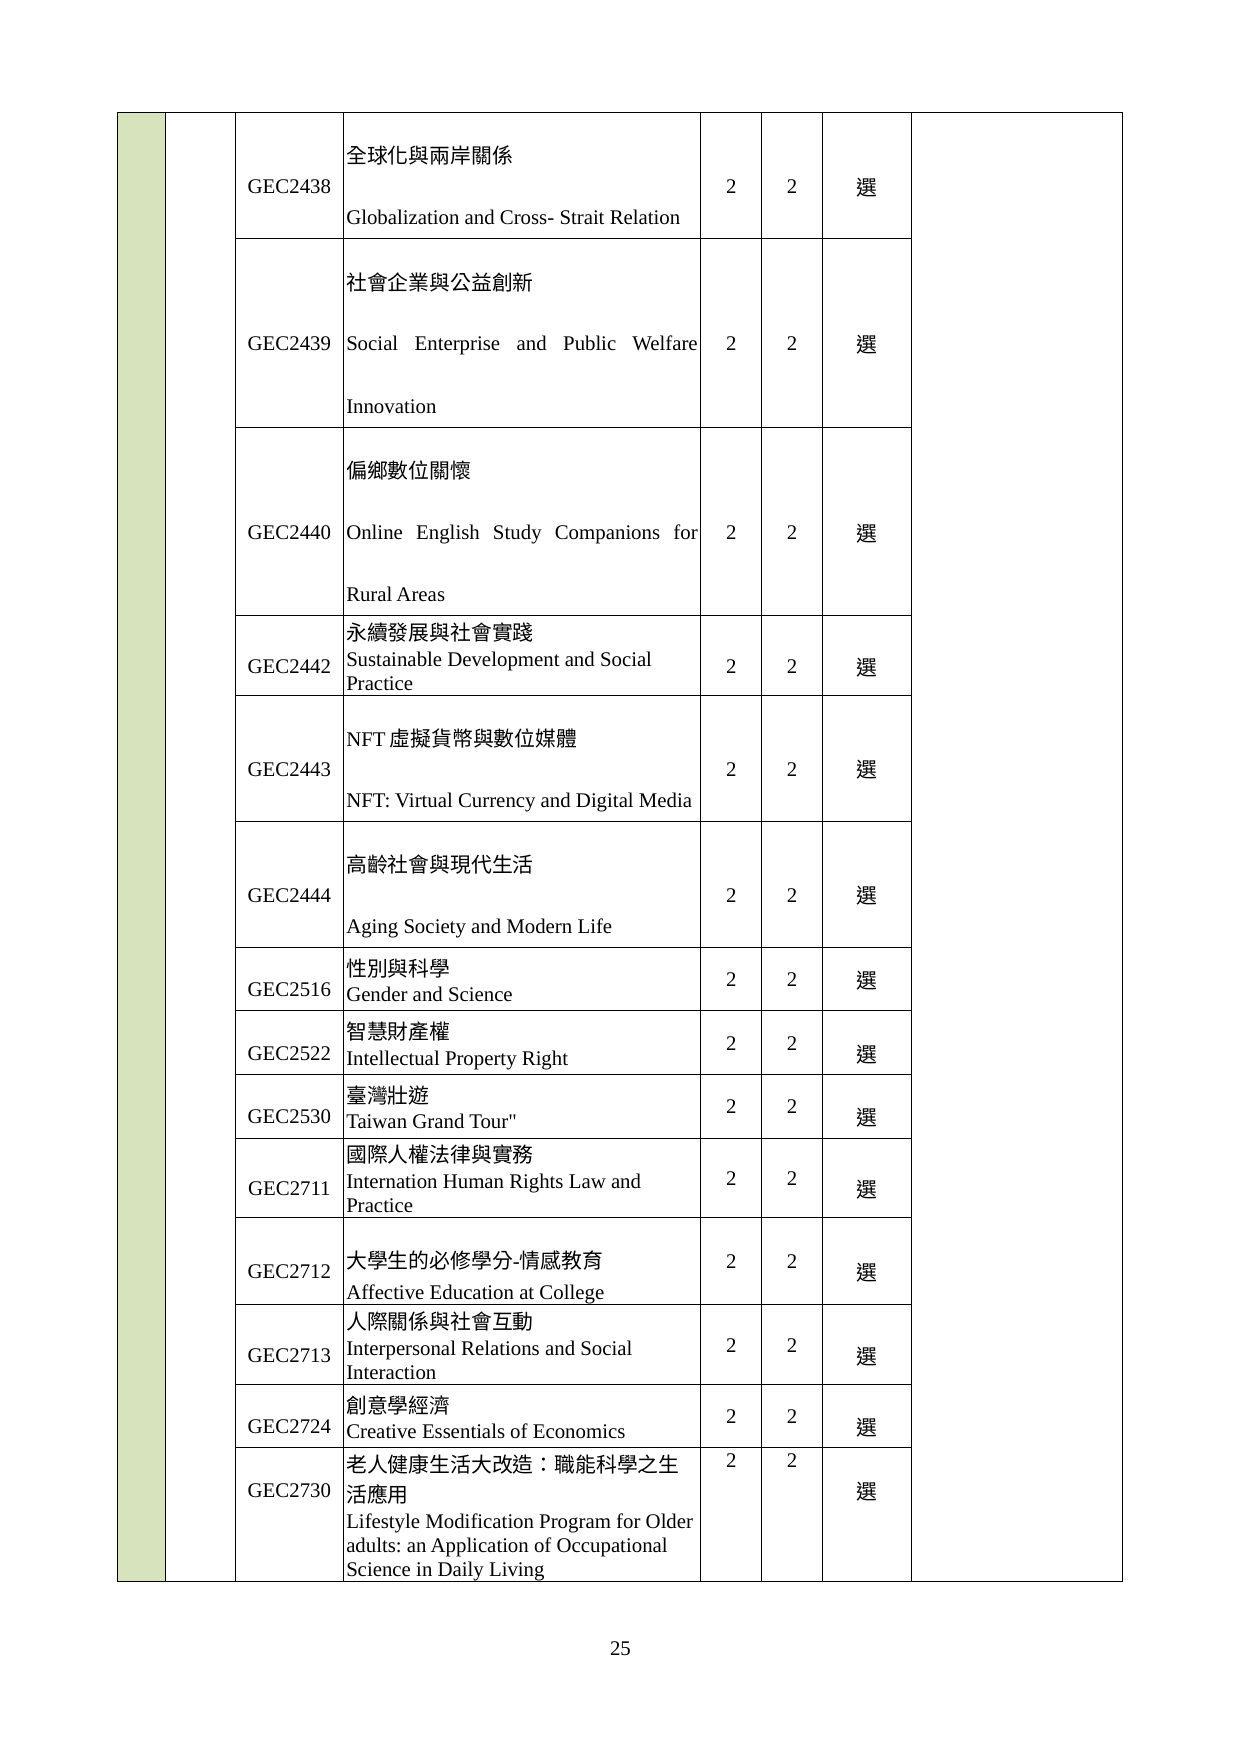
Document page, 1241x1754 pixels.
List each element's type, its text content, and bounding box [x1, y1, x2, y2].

table_cell 選 [823, 1011, 911, 1074]
table_cell 選 [823, 1448, 911, 1581]
table_cell 選 [823, 428, 911, 615]
table_cell 2 [762, 948, 822, 1010]
table_cell 2 [701, 822, 761, 947]
table_cell 選 [823, 1139, 911, 1217]
table_cell 2 [762, 1011, 822, 1074]
table_cell GEC2530 [236, 1075, 343, 1137]
table_cell GEC2444 [236, 822, 343, 947]
table_cell 2 [701, 239, 761, 427]
table_cell 大學生的必修學分-情感教育 Affective Education at College [344, 1218, 700, 1304]
table_cell 2 [701, 1448, 761, 1581]
table_cell 2 [701, 1305, 761, 1384]
table_cell 2 [701, 1075, 761, 1137]
table_cell 智慧財產權 Intellectual Property Right [344, 1011, 700, 1074]
table_cell GEC2712 [236, 1218, 343, 1304]
table_cell 社會企業與公益創新 Social Enterprise and Public Welfare Innovation [344, 239, 700, 427]
table_cell 2 [762, 113, 822, 238]
table_cell GEC2438 [236, 113, 343, 238]
table_cell 全球化與兩岸關係 Globalization and Cross- Strait Relation [344, 113, 700, 238]
table_cell 2 [762, 1448, 822, 1581]
table_cell 2 [762, 1305, 822, 1384]
table_cell GEC2713 [236, 1305, 343, 1384]
table_cell 2 [762, 1218, 822, 1304]
table_cell 選 [823, 113, 911, 238]
table_cell GEC2443 [236, 696, 343, 821]
table_cell 選 [823, 1305, 911, 1384]
table_cell 選 [823, 1075, 911, 1137]
table_cell 選 [823, 1218, 911, 1304]
table_cell 2 [762, 616, 822, 695]
table_cell 性別與科學 Gender and Science [344, 948, 700, 1010]
table_cell 高齡社會與現代生活 Aging Society and Modern Life [344, 822, 700, 947]
table_cell 2 [762, 239, 822, 427]
table_cell GEC2730 [236, 1448, 343, 1581]
table_cell NFT虛擬貨幣與數位媒體 NFT: Virtual Currency and Digital Media [344, 696, 700, 821]
table_cell 2 [701, 428, 761, 615]
table_cell GEC2439 [236, 239, 343, 427]
table_cell 選 [823, 239, 911, 427]
table_cell GEC2442 [236, 616, 343, 695]
table_cell GEC2711 [236, 1139, 343, 1217]
table_cell 2 [762, 1139, 822, 1217]
table_cell GEC2516 [236, 948, 343, 1010]
table_cell 2 [701, 1218, 761, 1304]
table_cell 選 [823, 1385, 911, 1447]
table_cell 2 [701, 113, 761, 238]
table_cell [912, 113, 1122, 1581]
table_cell 臺灣壯遊 Taiwan Grand Tour" [344, 1075, 700, 1137]
table_cell 選 [823, 616, 911, 695]
table_cell 人際關係與社會互動 Interpersonal Relations and Social Interaction [344, 1305, 700, 1384]
table_cell 選 [823, 948, 911, 1010]
table_cell 偏鄉數位關懷 Online English Study Companions for Rural Areas [344, 428, 700, 615]
table_cell [118, 113, 165, 1581]
table_cell 2 [701, 616, 761, 695]
table_cell 選 [823, 696, 911, 821]
table_cell 2 [762, 1075, 822, 1137]
table_cell 2 [701, 1139, 761, 1217]
table_cell GEC2522 [236, 1011, 343, 1074]
table_cell GEC2440 [236, 428, 343, 615]
table_cell 2 [762, 696, 822, 821]
table_cell 2 [701, 1011, 761, 1074]
table_cell 選 [823, 822, 911, 947]
table_cell 2 [762, 428, 822, 615]
table_cell 老人健康生活大改造：職能科學之生活應用 Lifestyle Modification Program for Older adults: an Application of Occupational Science in Daily Living [344, 1448, 700, 1581]
table_cell 2 [701, 948, 761, 1010]
table_cell 2 [701, 696, 761, 821]
table_cell 國際人權法律與實務 Internation Human Rights Law and Practice [344, 1139, 700, 1217]
table_cell GEC2724 [236, 1385, 343, 1447]
table_cell 2 [762, 822, 822, 947]
table_cell 永續發展與社會實踐 Sustainable Development and Social Practice [344, 616, 700, 695]
table_cell 2 [701, 1385, 761, 1447]
table_cell [166, 113, 235, 1581]
table_cell 2 [762, 1385, 822, 1447]
table_cell 創意學經濟 Creative Essentials of Economics [344, 1385, 700, 1447]
